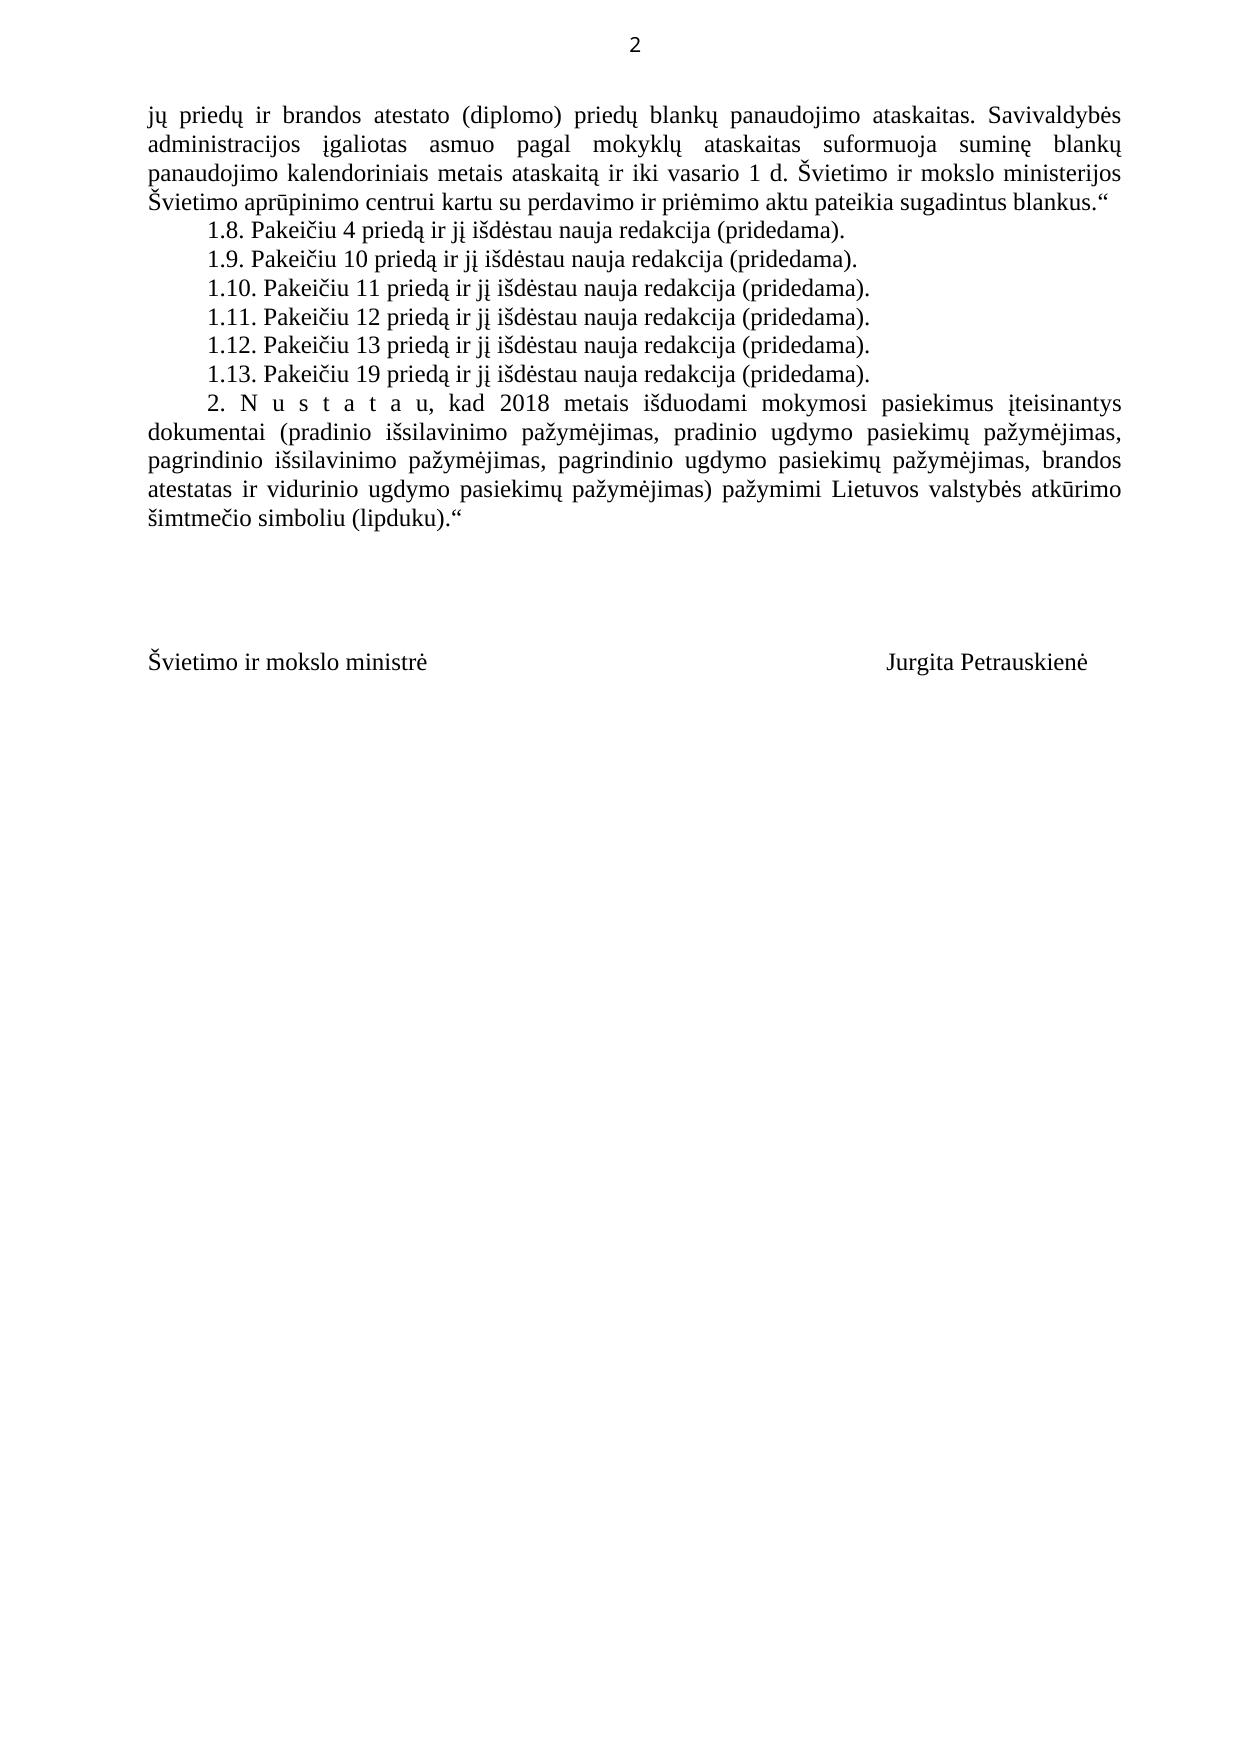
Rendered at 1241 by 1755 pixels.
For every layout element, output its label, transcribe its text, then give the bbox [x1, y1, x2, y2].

text 1.13. Pakeičiu 19 priedą ir jį išdėstau nauja redakcija (pridedama). [148, 359, 1122, 388]
text jų priedų ir brandos atestato (diplomo) priedų blankų panaudojimo ataskaitas. Savivaldybės administracijos įgaliotas asmuo pagal mokyklų ataskaitas suformuoja suminę blankų panaudojimo kalendoriniais metais ataskaitą ir iki vasario 1 d. Švietimo ir mokslo ministerijos Švietimo aprūpinimo centrui kartu su perdavimo ir priėmimo aktu pateikia sugadintus blankus.“ [148, 100, 1122, 215]
text 1.12. Pakeičiu 13 priedą ir jį išdėstau nauja redakcija (pridedama). [148, 330, 1122, 359]
text 1.8. Pakeičiu 4 priedą ir jį išdėstau nauja redakcija (pridedama). [148, 215, 1122, 244]
text Švietimo ir mokslo ministrė Jurgita Petrauskienė [148, 647, 1122, 675]
text 1.11. Pakeičiu 12 priedą ir jį išdėstau nauja redakcija (pridedama). [148, 302, 1122, 330]
text 1.9. Pakeičiu 10 priedą ir jį išdėstau nauja redakcija (pridedama). [148, 244, 1122, 273]
text 2. N u s t a t a u, kad 2018 metais išduodami mokymosi pasiekimus įteisinantys dokumentai (pradinio išsilavinimo pažymėjimas, pradinio ugdymo pasiekimų pažymėjimas, pagrindinio išsilavinimo pažymėjimas, pagrindinio ugdymo pasiekimų pažymėjimas, brandos atestatas ir vidurinio ugdymo pasiekimų pažymėjimas) pažymimi Lietuvos valstybės atkūrimo šimtmečio simboliu (lipduku).“ [148, 388, 1122, 532]
text 1.10. Pakeičiu 11 priedą ir jį išdėstau nauja redakcija (pridedama). [148, 273, 1122, 302]
